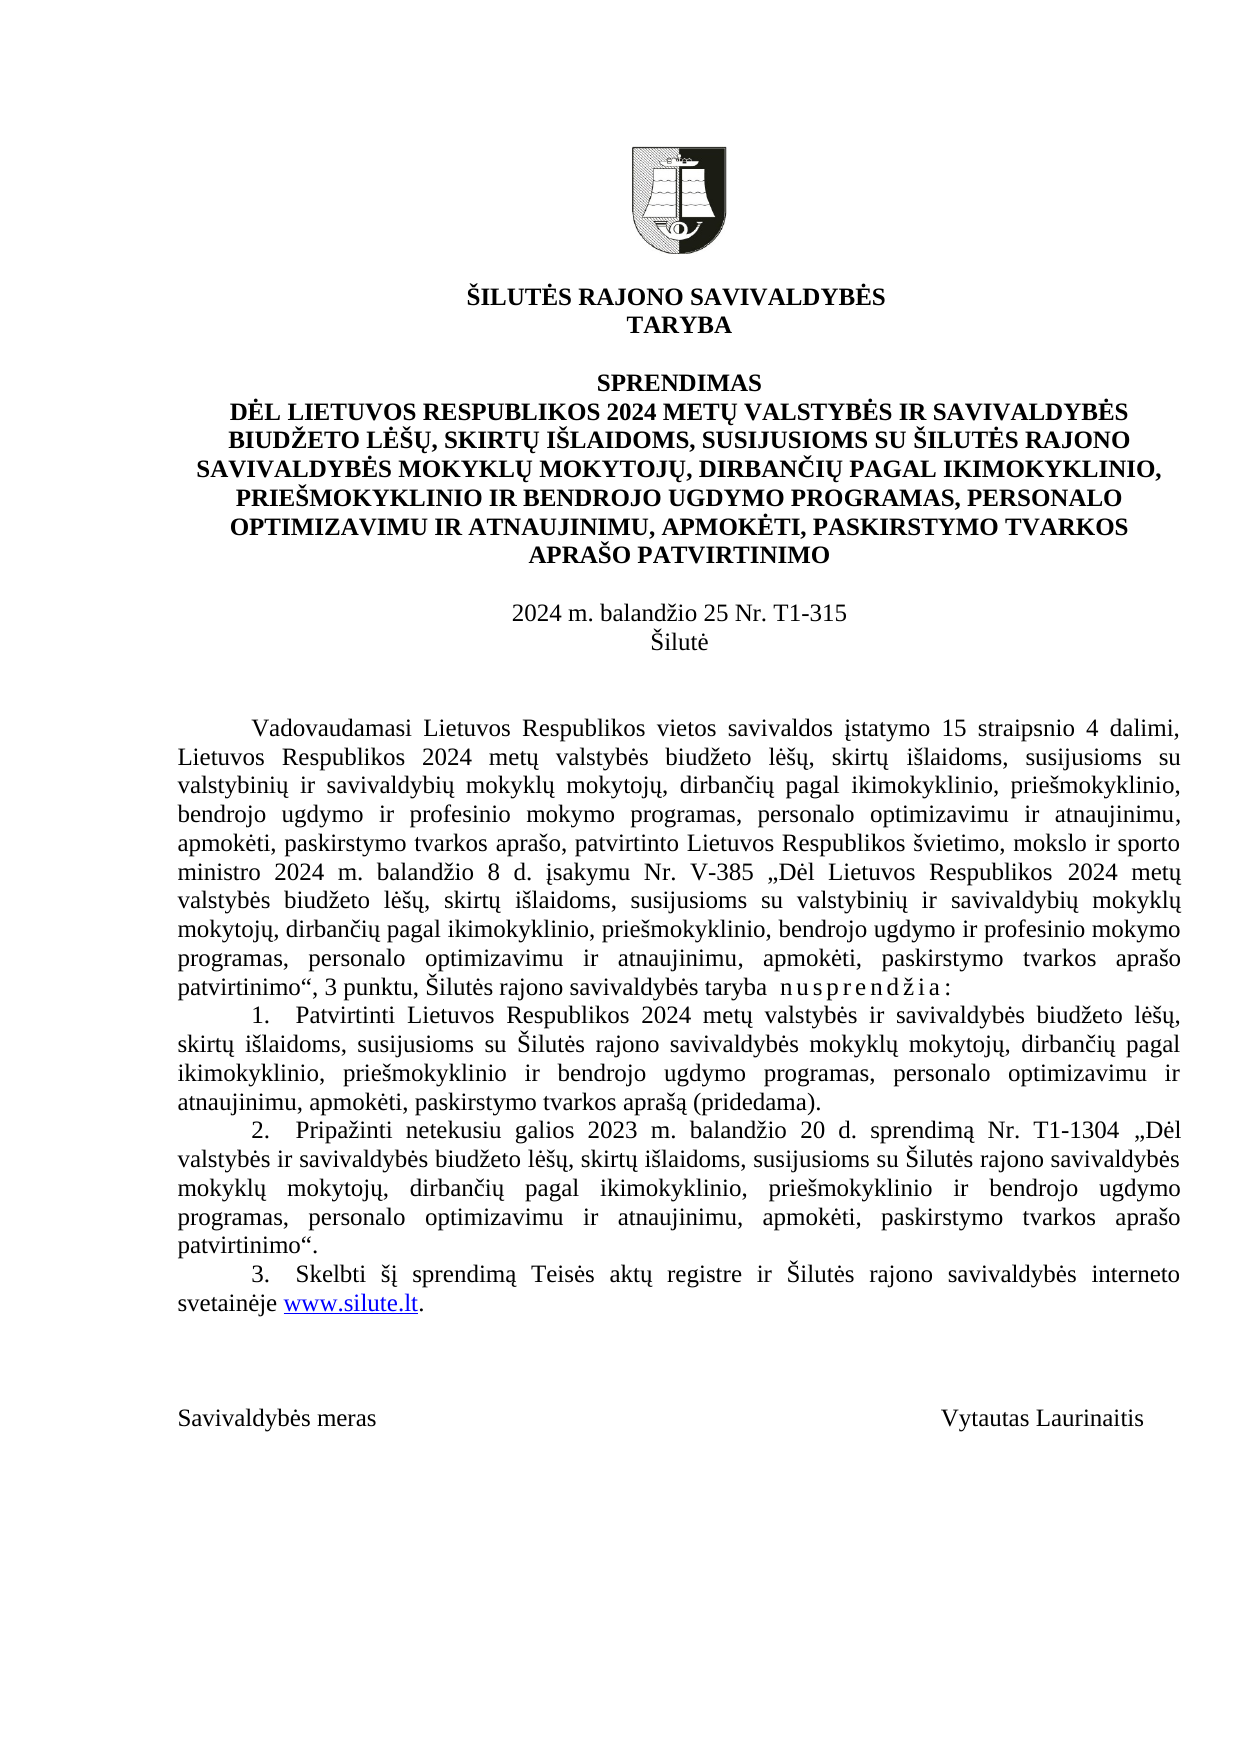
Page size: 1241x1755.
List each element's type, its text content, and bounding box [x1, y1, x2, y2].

text 1. Patvirtinti Lietuvos Respublikos 2024 metų valstybės ir savivaldybės biudžeto lėšų, skirtų išlaidoms, susijusioms su Šilutės rajono savivaldybės mokyklų mokytojų, dirbančių pagal ikimokyklinio, priešmokyklinio ir bendrojo ugdymo programas, personalo optimizavimu ir atnaujinimu, apmokėti, paskirstymo tvarkos aprašą (pridedama). [177, 1001, 1181, 1116]
text Vadovaudamasi Lietuvos Respublikos vietos savivaldos įstatymo 15 straipsnio 4 dalimi, Lietuvos Respublikos 2024 metų valstybės biudžeto lėšų, skirtų išlaidoms, susijusioms su valstybinių ir savivaldybių mokyklų mokytojų, dirbančių pagal ikimokyklinio, priešmokyklinio, bendrojo ugdymo ir profesinio mokymo programas, personalo optimizavimu ir atnaujinimu, apmokėti, paskirstymo tvarkos aprašo, patvirtinto Lietuvos Respublikos švietimo, mokslo ir sporto ministro 2024 m. balandžio 8 d. įsakymu Nr. V-385 „Dėl Lietuvos Respublikos 2024 metų valstybės biudžeto lėšų, skirtų išlaidoms, susijusioms su valstybinių ir savivaldybių mokyklų mokytojų, dirbančių pagal ikimokyklinio, priešmokyklinio, bendrojo ugdymo ir profesinio mokymo programas, personalo optimizavimu ir atnaujinimu, apmokėti, paskirstymo tvarkos aprašo patvirtinimo“, 3 punktu, Šilutės rajono savivaldybės taryba nusprendžia: [177, 713, 1181, 1001]
text 2024 m. balandžio 25 Nr. T1-315 [177, 598, 1181, 627]
text DĖL LIETUVOS RESPUBLIKOS 2024 METŲ valstybės IR SAVIVALDYBĖS biudžeto lėšų, skirtų išlaidoms, susijusioms su ŠILUTĖS RAJONO savivaldybės mokyklų mokytojų, dirbančių pagal ikimokyklinio, priešmokyklinio ir bendrojo ugdymo programas, PERSONALO optimizavimu IR ATNAUJINIMU, apmokėti, paskirstymo tvarkos APRAŠO PATVIRTINIMO [177, 397, 1181, 569]
text taryba [177, 311, 1181, 339]
text ŠILUTĖS rajono savivaldybės [177, 282, 1181, 311]
text SPRENDIMAS [177, 368, 1181, 397]
subtitle Šilutė [177, 627, 1181, 656]
text 2. Pripažinti netekusiu galios 2023 m. balandžio 20 d. sprendimą Nr. T1-1304 „Dėl valstybės ir savivaldybės biudžeto lėšų, skirtų išlaidoms, susijusioms su Šilutės rajono savivaldybės mokyklų mokytojų, dirbančių pagal ikimokyklinio, priešmokyklinio ir bendrojo ugdymo programas, personalo optimizavimu ir atnaujinimu, apmokėti, paskirstymo tvarkos aprašo patvirtinimo“. [177, 1116, 1181, 1259]
text 3. Skelbti šį sprendimą Teisės aktų registre ir Šilutės rajono savivaldybės interneto svetainėje www.silute.lt. [177, 1259, 1181, 1317]
text Savivaldybės meras Vytautas Laurinaitis [177, 1403, 1181, 1432]
